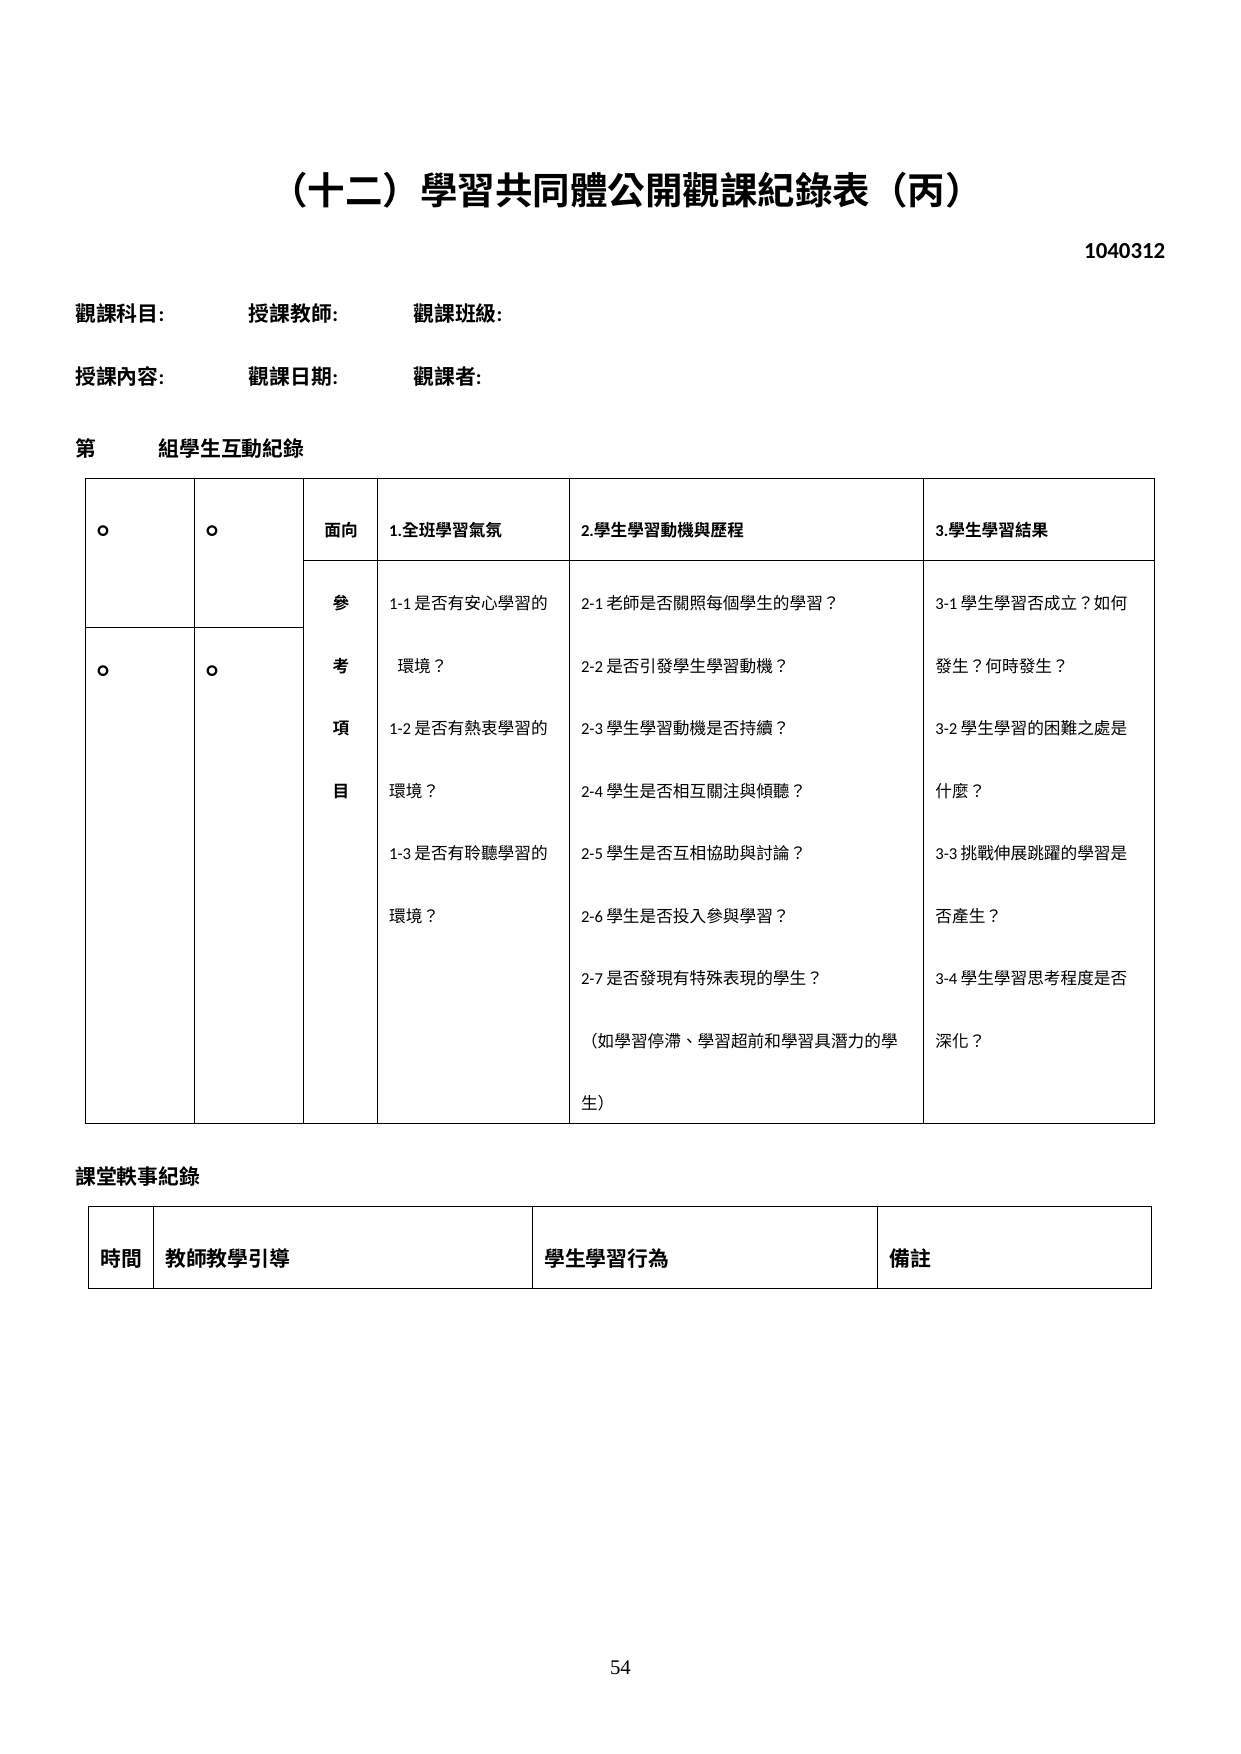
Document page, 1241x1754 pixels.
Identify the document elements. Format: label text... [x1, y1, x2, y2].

table_cell 1-1是否有安心學習的環境？ 1-2是否有熱衷學習的環境？ 1-3是否有聆聽學習的環境？ [378, 561, 569, 1123]
table_cell ○ [195, 628, 303, 1123]
table_cell 3-1學生學習否成立？如何發生？何時發生？ 3-2學生學習的困難之處是什麼？ 3-3挑戰伸展跳躍的學習是否產生？ 3-4學生學習思考程度是否深化？ [924, 561, 1154, 1123]
text 1040312 [75, 209, 1165, 271]
table_cell 2-1老師是否關照每個學生的學習？ 2-2是否引發學生學習動機？ 2-3學生學習動機是否持續？ 2-4學生是否相互關注與傾聽？ 2-5學生是否互相協助與討論？ 2-6學生是否投入參與學習？ 2-7是否發現有特殊表現的學生？ （如學習停滯、學習超前和學習具潛力的學生） [570, 561, 923, 1123]
table_header 備註 [878, 1207, 1151, 1288]
text （十二）學習共同體公開觀課紀錄表（丙） [75, 146, 1165, 209]
table_header ○ [86, 479, 194, 627]
table_header 時間 [89, 1207, 153, 1288]
text 觀課科目: 授課教師: 觀課班級: [75, 271, 1165, 334]
table_cell 參 考 項 目 [304, 561, 377, 1123]
table_header 面向 [304, 479, 377, 560]
table_header 學生學習行為 [533, 1207, 877, 1288]
table_header 3.學生學習結果 [924, 479, 1154, 560]
table_header 1.全班學習氣氛 [378, 479, 569, 560]
text 課堂軼事紀錄 [75, 1134, 1165, 1196]
table_cell ○ [86, 628, 194, 1123]
table_header ○ [195, 479, 303, 627]
text 第 組學生互動紀錄 [75, 406, 1165, 468]
text 授課內容: 觀課日期: 觀課者: [75, 334, 1165, 396]
table_header 教師教學引導 [154, 1207, 532, 1288]
table_header 2.學生學習動機與歷程 [570, 479, 923, 560]
